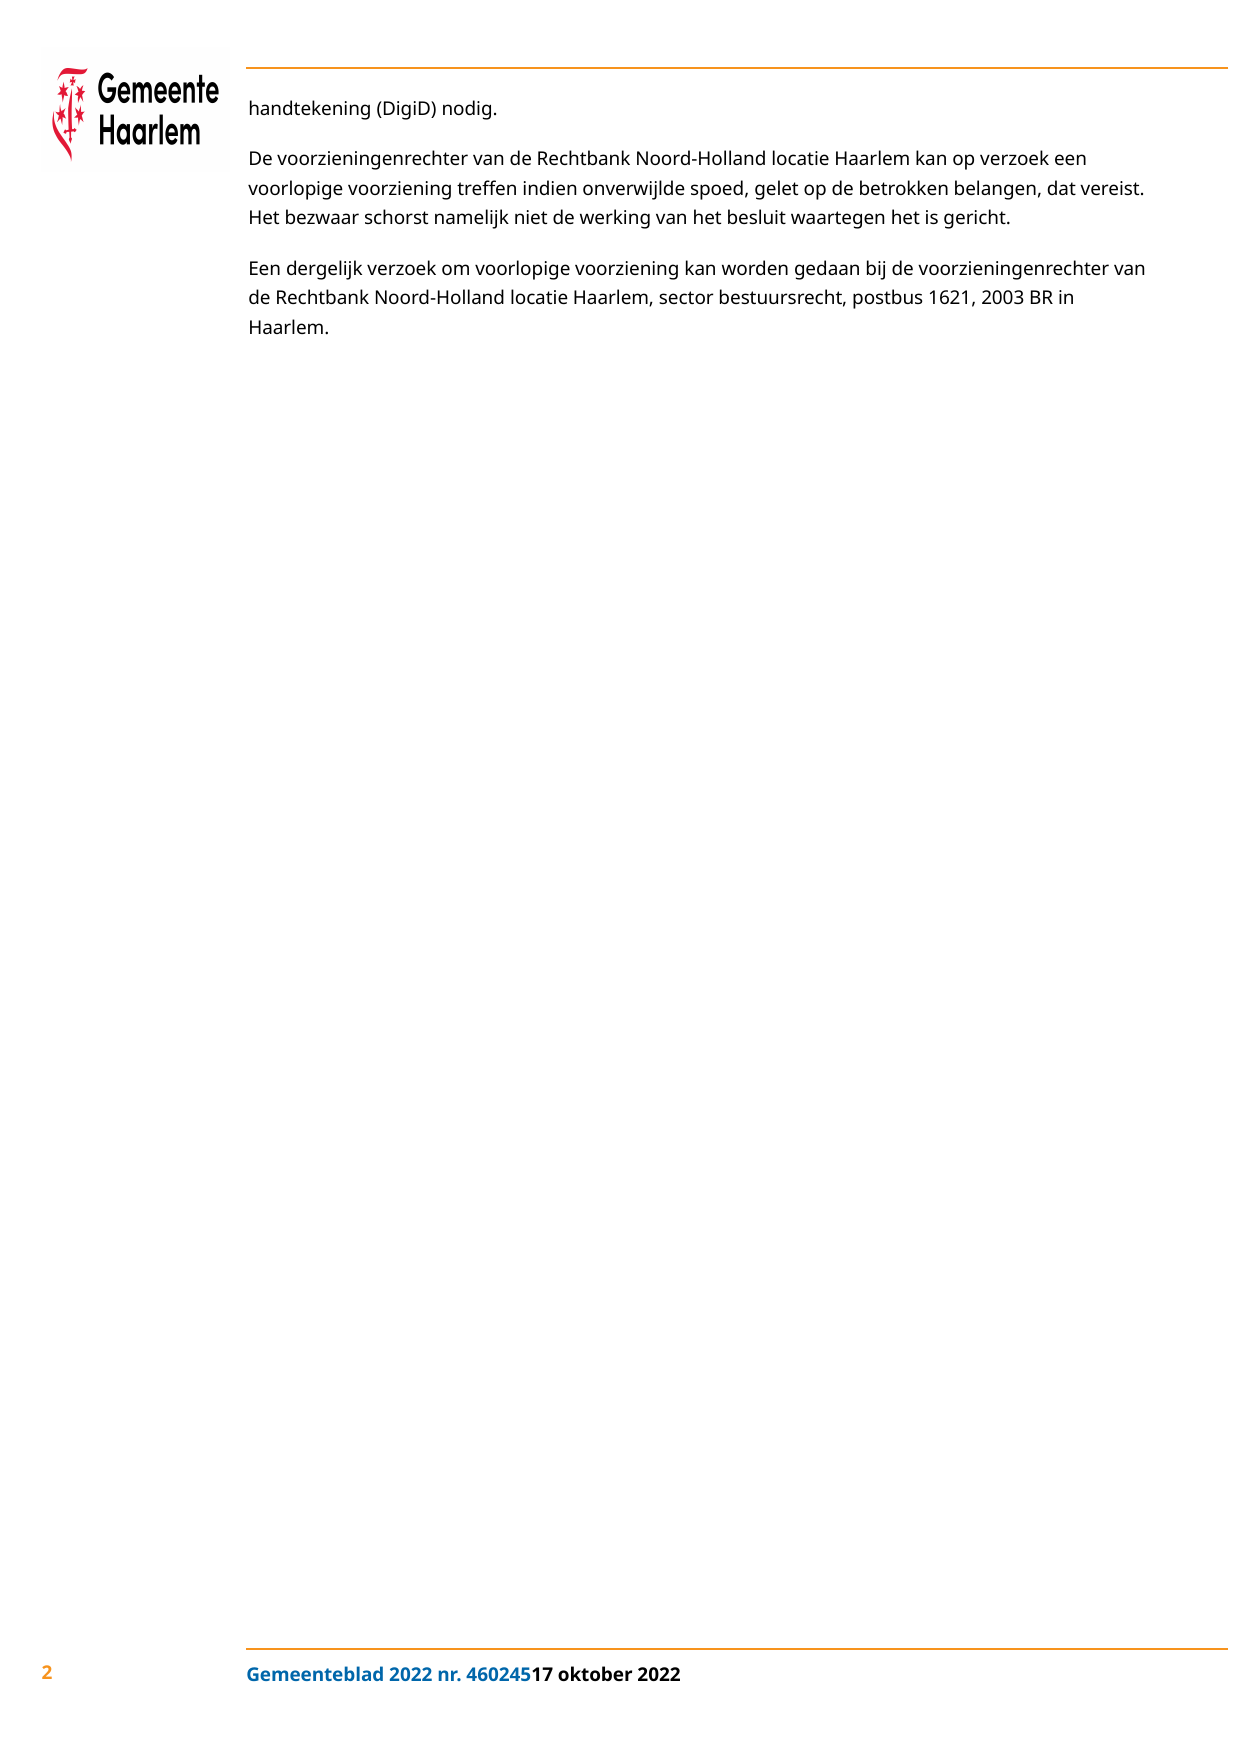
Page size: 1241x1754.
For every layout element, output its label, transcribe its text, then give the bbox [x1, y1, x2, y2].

text handtekening (DigiD) nodig. [248, 95, 1152, 121]
text Een dergelijk verzoek om voorlopige voorziening kan worden gedaan bij de voorzieningenrechter van de Rechtbank Noord-Holland locatie Haarlem, sector bestuursrecht, postbus 1621, 2003 BR in Haarlem. [248, 255, 1152, 340]
picture [41, 47, 231, 172]
text De voorzieningenrechter van de Rechtbank Noord-Holland locatie Haarlem kan op verzoek een voorlopige voorziening treffen indien onverwijlde spoed, gelet op de betrokken belangen, dat vereist. Het bezwaar schorst namelijk niet de werking van het besluit waartegen het is gericht. [248, 145, 1152, 230]
